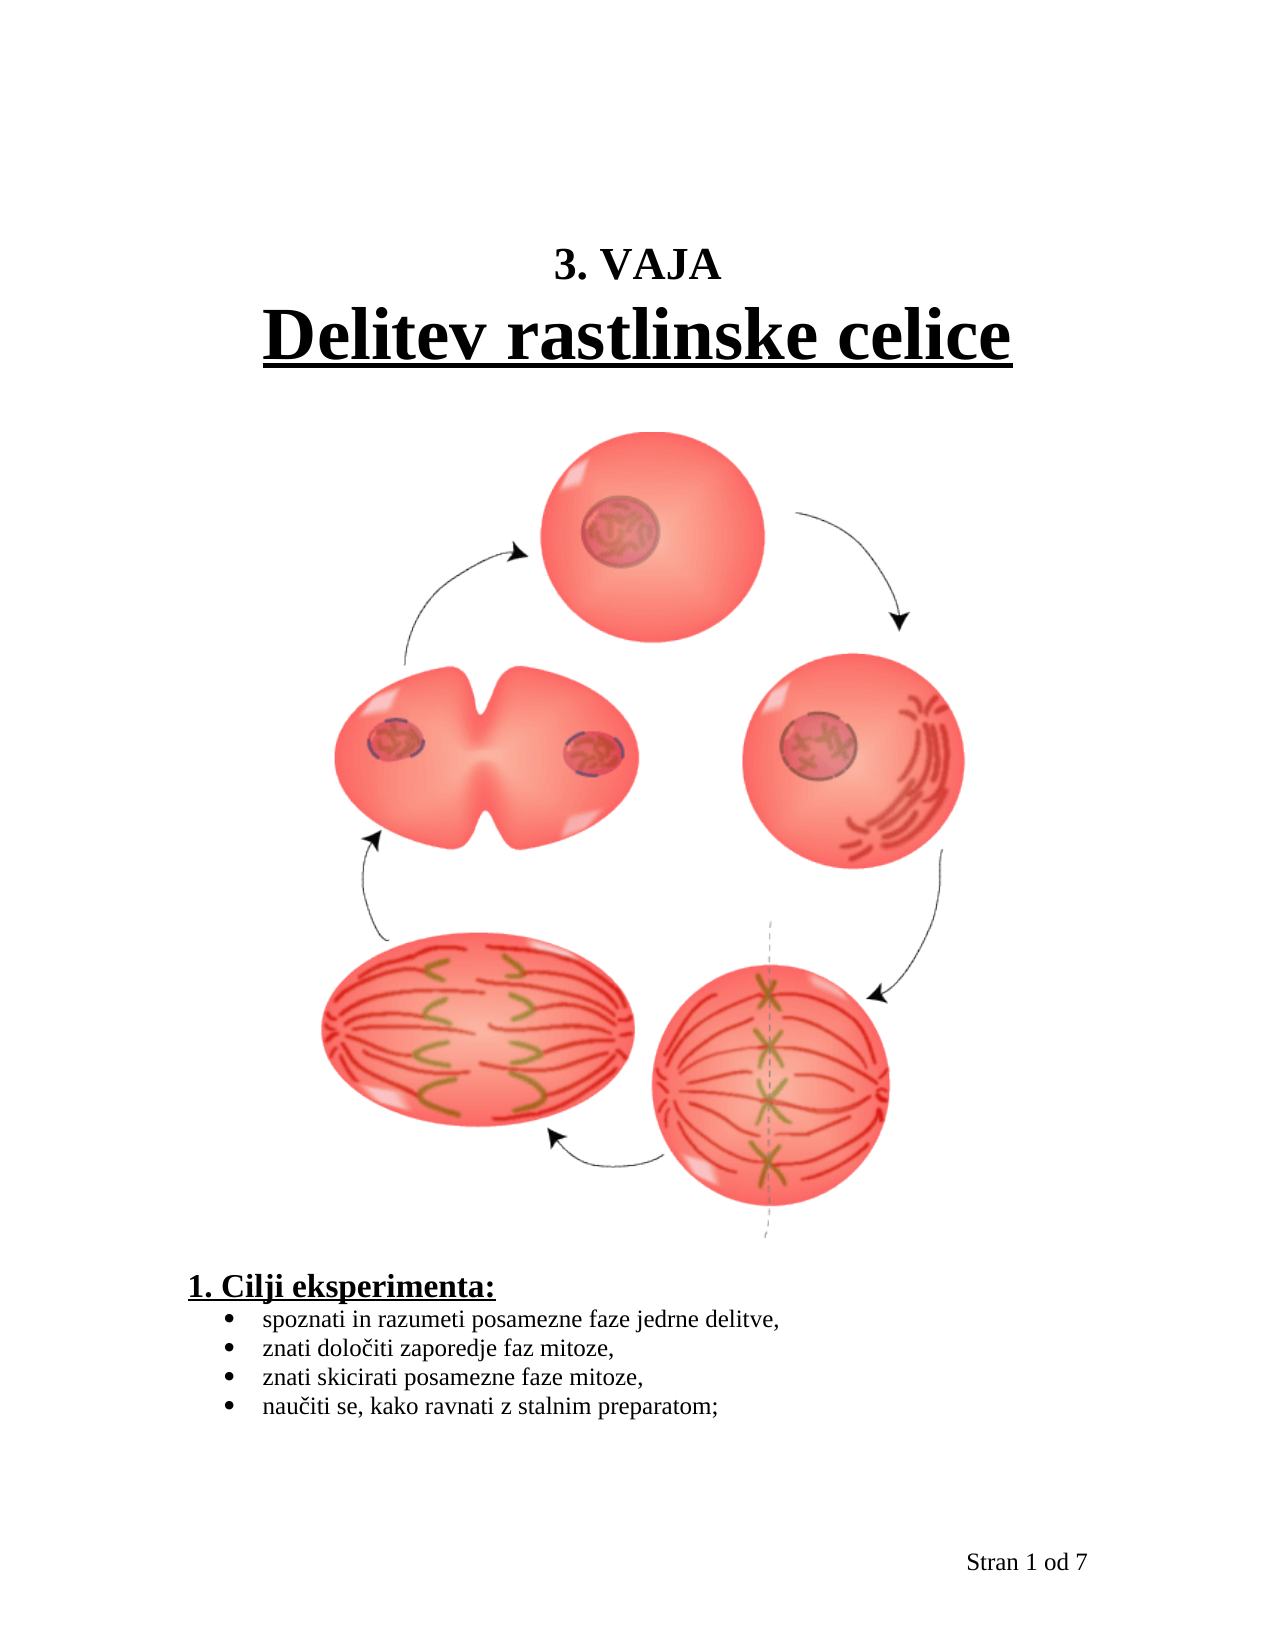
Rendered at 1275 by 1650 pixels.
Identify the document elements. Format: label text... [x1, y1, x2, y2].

text Delitev rastlinske celice [187, 289, 1087, 375]
text 3. VAJA [187, 236, 1087, 289]
list znati skicirati posamezne faze mitoze, [225, 1362, 1087, 1391]
list spoznati in razumeti posamezne faze jedrne delitve, [225, 1304, 1087, 1333]
picture [284, 432, 991, 1238]
list znati določiti zaporedje faz mitoze, [225, 1333, 1087, 1362]
text 1. Cilji eksperimenta: [187, 1266, 1087, 1304]
list naučiti se, kako ravnati z stalnim preparatom; [225, 1391, 1087, 1419]
